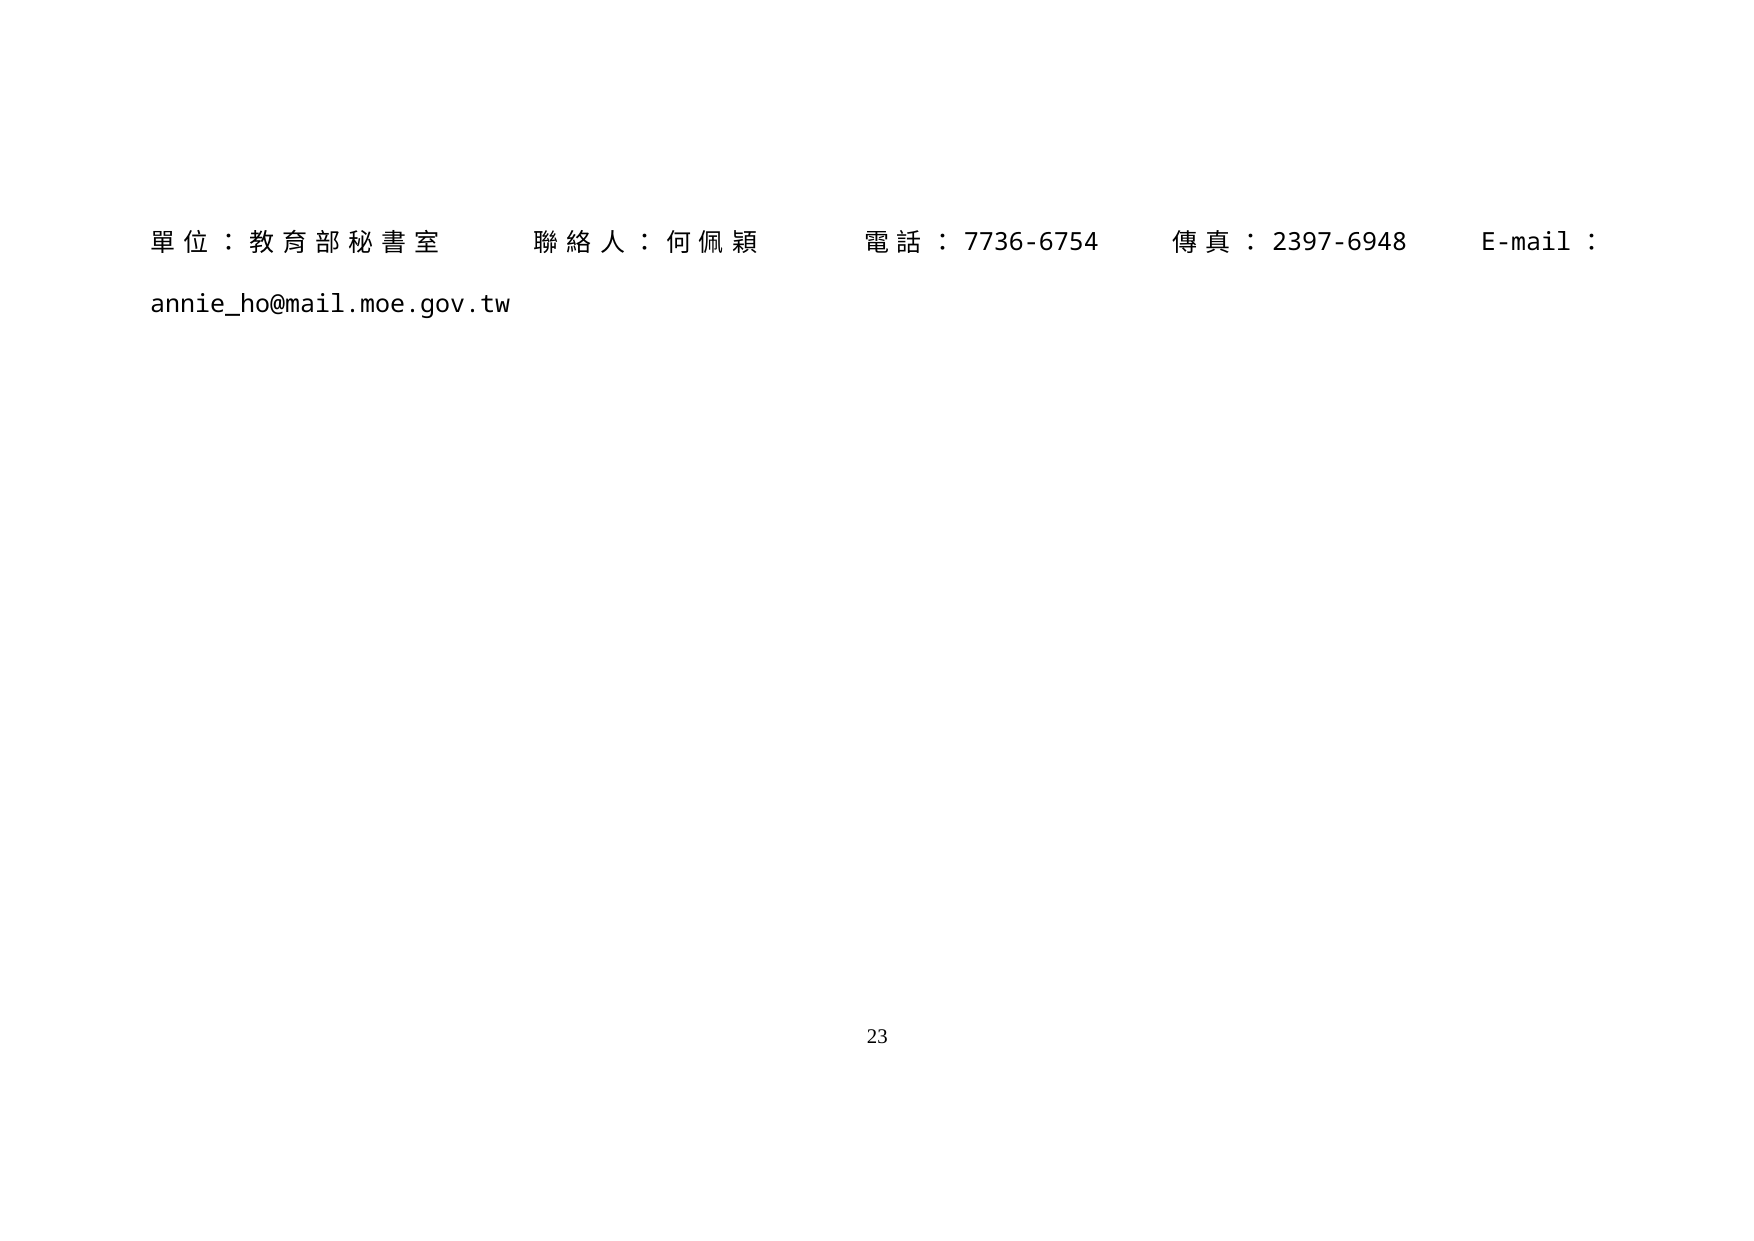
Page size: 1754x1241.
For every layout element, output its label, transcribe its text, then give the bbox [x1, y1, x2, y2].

text 單位：教育部秘書室 聯絡人：何佩穎 電話：7736-6754 傳真：2397-6948 E-mail：annie_ho@mail.moe.gov.tw [150, 199, 1604, 324]
